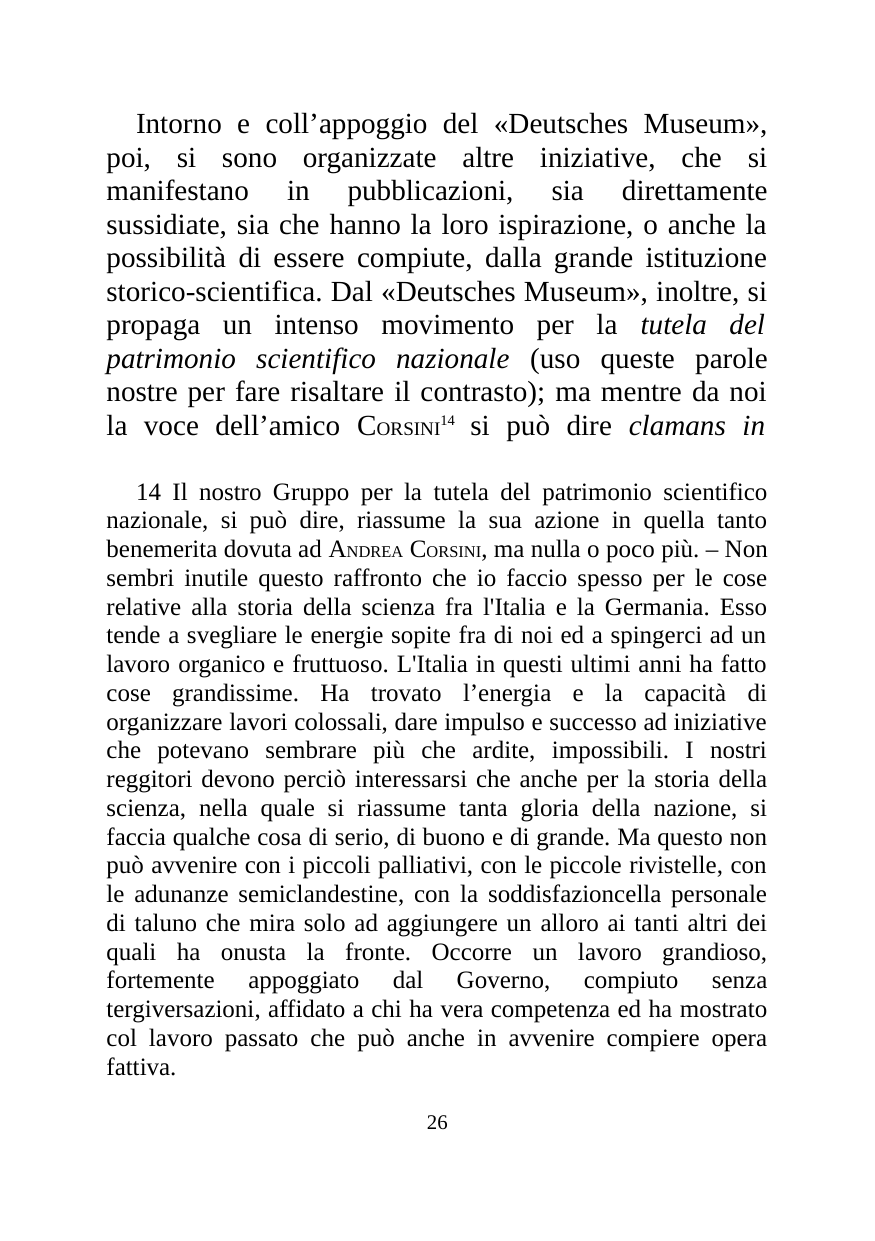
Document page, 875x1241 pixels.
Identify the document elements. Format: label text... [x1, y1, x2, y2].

text Il nostro Gruppo per la tutela del patrimonio scientifico nazionale, si può dire, riassume la sua azione in quella tanto benemerita dovuta ad Andrea Corsini, ma nulla o poco più. – Non sembri inutile questo raffronto che io faccio spesso per le cose relative alla storia della scienza fra l'Italia e la Germania. Esso tende a svegliare le energie sopite fra di noi ed a spingerci ad un lavoro organico e fruttuoso. L'Italia in questi ultimi anni ha fatto cose grandissime. Ha trovato l’energia e la capacità di organizzare lavori colossali, dare impulso e successo ad iniziative che potevano sembrare più che ardite, impossibili. I nostri reggitori devono perciò interessarsi che anche per la storia della scienza, nella quale si riassume tanta gloria della nazione, si faccia qualche cosa di serio, di buono e di grande. Ma questo non può avvenire con i piccoli palliativi, con le piccole rivistelle, con le adunanze semiclandestine, con la soddisfazioncella personale di taluno che mira solo ad aggiungere un alloro ai tanti altri dei quali ha onusta la fronte. Occorre un lavoro grandioso, fortemente appoggiato dal Governo, compiuto senza tergiversazioni, affidato a chi ha vera competenza ed ha mostrato col lavoro passato che può anche in avvenire compiere opera fattiva. [106, 477, 768, 1080]
text Intorno e coll’appoggio del «Deutsches Museum», poi, si sono organizzate altre iniziative, che si manifestano in pubblicazioni, sia direttamente sussidiate, sia che hanno la loro ispirazione, o anche la possibilità di essere compiute, dalla grande istituzione storico-scientifica. Dal «Deutsches Museum», inoltre, si propaga un intenso movimento per la tutela del patrimonio scientifico nazionale (uso queste parole nostre per fare risaltare il contrasto); ma mentre da noi la voce dell’amico Corsini si può dire clamans in [106, 106, 768, 442]
